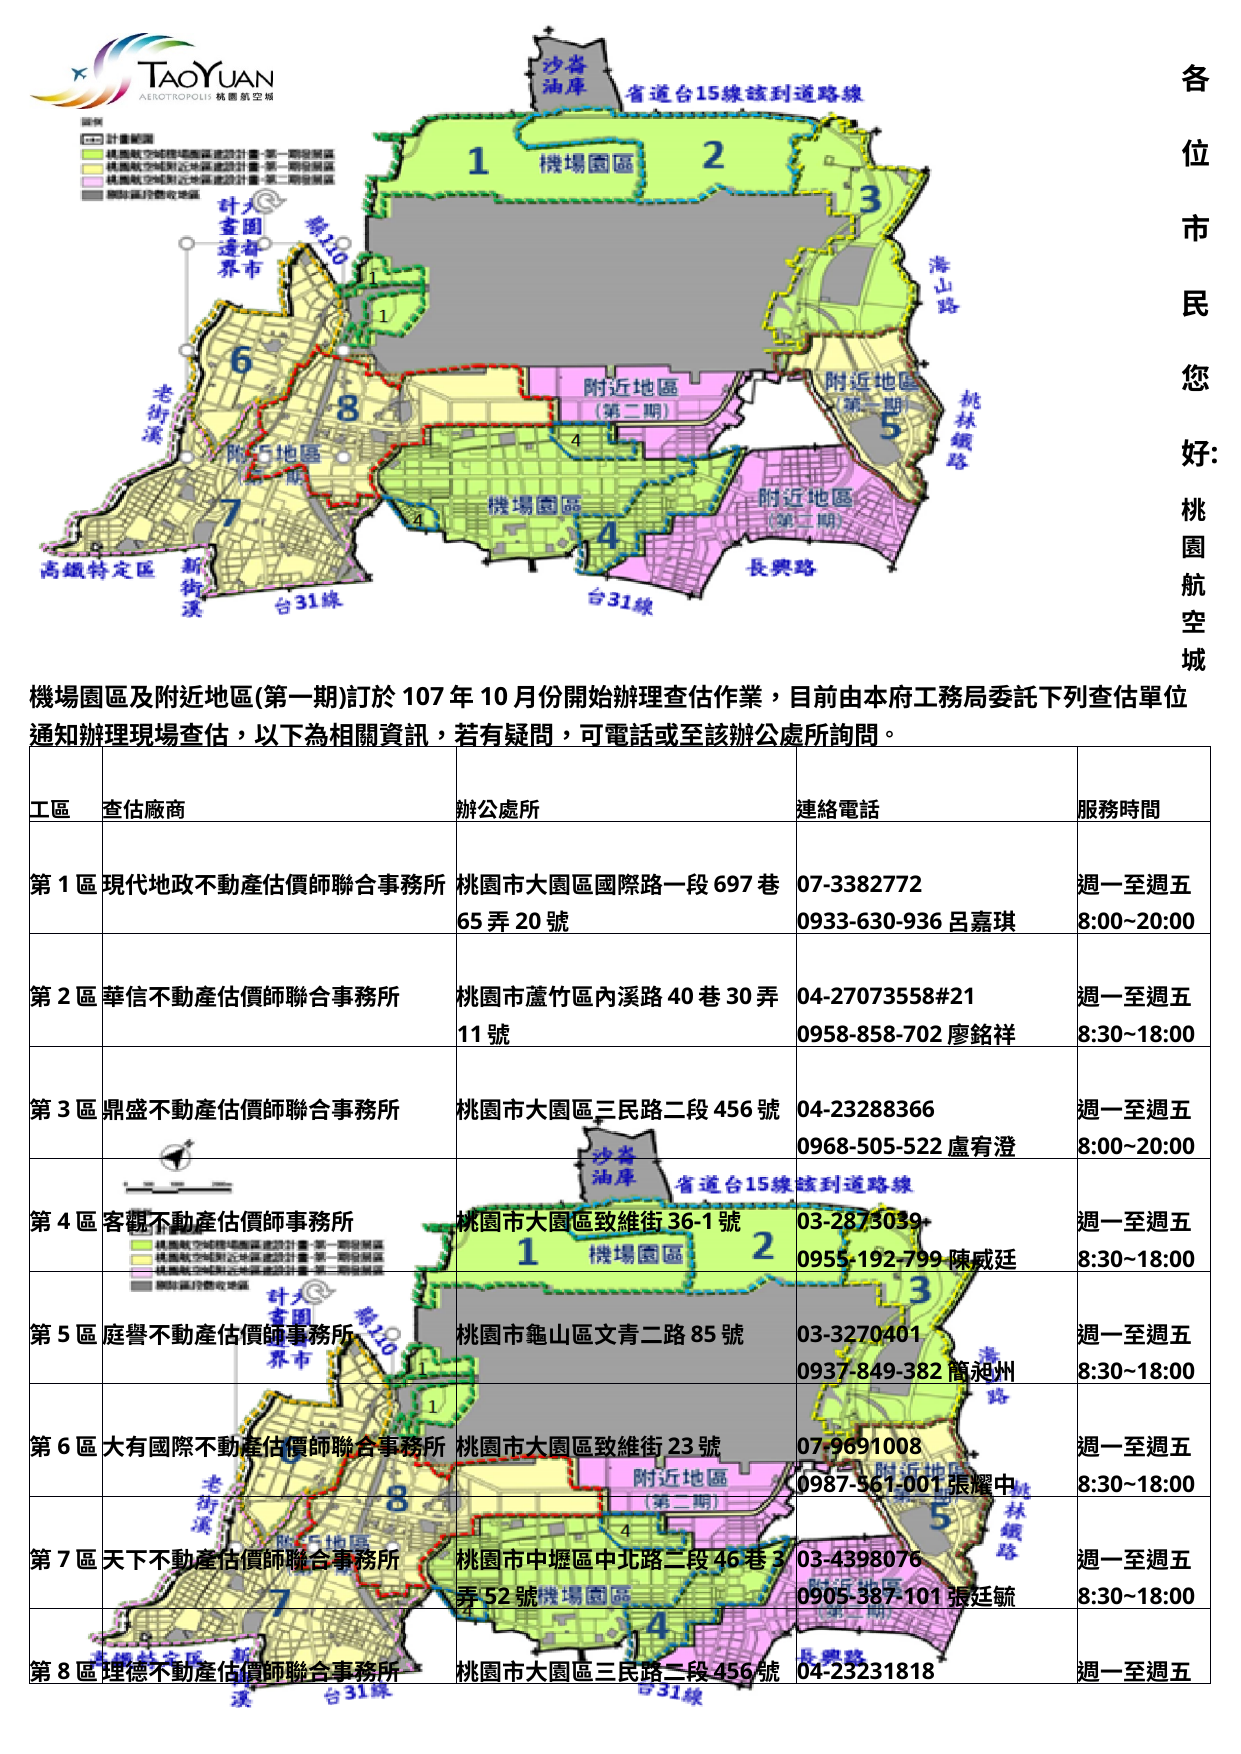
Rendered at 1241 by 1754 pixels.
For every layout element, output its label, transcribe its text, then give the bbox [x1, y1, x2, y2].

picture [800, 1440, 805, 1451]
table_cell 第7區 [30, 1552, 49, 1608]
picture [0, 0, 1181, 664]
picture [457, 1159, 796, 1271]
table_cell 桃園市大園區三民路二段456號 [457, 1047, 796, 1090]
table_cell 第6區 [30, 1439, 49, 1496]
picture [103, 1497, 456, 1608]
picture [800, 1665, 805, 1676]
table_cell 週一至週五8:00~20:00 [1078, 1047, 1210, 1090]
picture [49, 1609, 102, 1683]
table_cell 第7區 [30, 1497, 49, 1555]
picture [800, 1253, 805, 1264]
table_header 辦公處所 [457, 747, 796, 821]
table_cell 第2區 [30, 934, 102, 1046]
table_cell 桃園市蘆竹區內溪路40巷30弄11號 [457, 934, 796, 1046]
table_cell 04-23288366 0968-505-522盧宥澄 [797, 1047, 1077, 1090]
table_cell 第8區 [30, 1664, 49, 1683]
table_cell 第5區 [30, 1327, 49, 1383]
picture [1078, 1272, 1210, 1383]
table_header 工區 [30, 747, 102, 821]
picture [103, 1159, 456, 1271]
picture [800, 1553, 805, 1564]
picture [1078, 1384, 1210, 1496]
picture [457, 1272, 796, 1383]
picture [800, 1365, 805, 1376]
table_cell 週一至週五8:00~20:00 [1078, 822, 1210, 933]
picture [1078, 1497, 1210, 1608]
picture [800, 1590, 805, 1601]
picture [797, 1159, 1077, 1271]
table_cell 桃園市大園區國際路一段697巷65弄20號 [457, 822, 796, 933]
picture [49, 1090, 102, 1158]
picture [800, 1478, 805, 1489]
table_cell 第1區 [30, 822, 102, 933]
picture [797, 1384, 1077, 1496]
table_cell 週一至週五8:30~18:00 [1078, 934, 1210, 1046]
picture [49, 1272, 102, 1383]
table_cell 07-3382772 0933-630-936呂嘉琪 [797, 822, 1077, 933]
picture [800, 1215, 805, 1226]
table_cell 第3區 [30, 1102, 49, 1158]
picture [457, 1609, 796, 1683]
table_cell 第5區 [30, 1272, 49, 1330]
text 桃園航空城機場園區及附近地區(第一期)訂於107年10月份開始辦理查估作業，目前由本府工務局委託下列查估單位通知辦理現場查估，以下為相關資訊，若有疑問，可電話或至該辦公處所詢問。 [29, 483, 1211, 746]
picture [800, 1103, 805, 1114]
table_cell 第3區 [30, 1047, 102, 1105]
picture [49, 1159, 102, 1271]
picture [797, 1272, 1077, 1383]
table_header 連絡電話 [797, 747, 1077, 821]
picture [797, 1609, 1077, 1683]
picture [103, 1445, 111, 1454]
picture [103, 1384, 456, 1496]
picture [1078, 1609, 1210, 1683]
picture [49, 1497, 102, 1608]
picture [457, 1090, 796, 1158]
table_header 服務時間 [1078, 747, 1210, 821]
table_cell 第8區 [30, 1609, 49, 1667]
picture [457, 1384, 796, 1496]
table_header 查估廠商 [103, 747, 456, 821]
text 各位市民您好: [1181, 33, 1211, 483]
picture [1078, 1159, 1210, 1271]
picture [1078, 1090, 1210, 1158]
picture [103, 1560, 111, 1567]
table_cell 第4區 [30, 1159, 49, 1217]
picture [457, 1497, 796, 1608]
table_cell 鼎盛不動產估價師聯合事務所 [103, 1047, 456, 1090]
picture [103, 1272, 456, 1383]
table_cell 第6區 [30, 1384, 49, 1442]
picture [797, 1090, 1077, 1158]
picture [797, 1497, 1077, 1608]
picture [49, 1090, 1231, 1754]
table_cell 華信不動產估價師聯合事務所 [103, 934, 456, 1046]
picture [800, 1328, 805, 1339]
picture [49, 1384, 102, 1496]
table_cell 現代地政不動產估價師聯合事務所 [103, 822, 456, 933]
picture [800, 1140, 805, 1151]
picture [103, 1090, 456, 1158]
table_cell 第4區 [30, 1214, 49, 1271]
table_cell 04-27073558#21 0958-858-702廖銘祥 [797, 934, 1077, 1046]
picture [103, 1609, 456, 1683]
